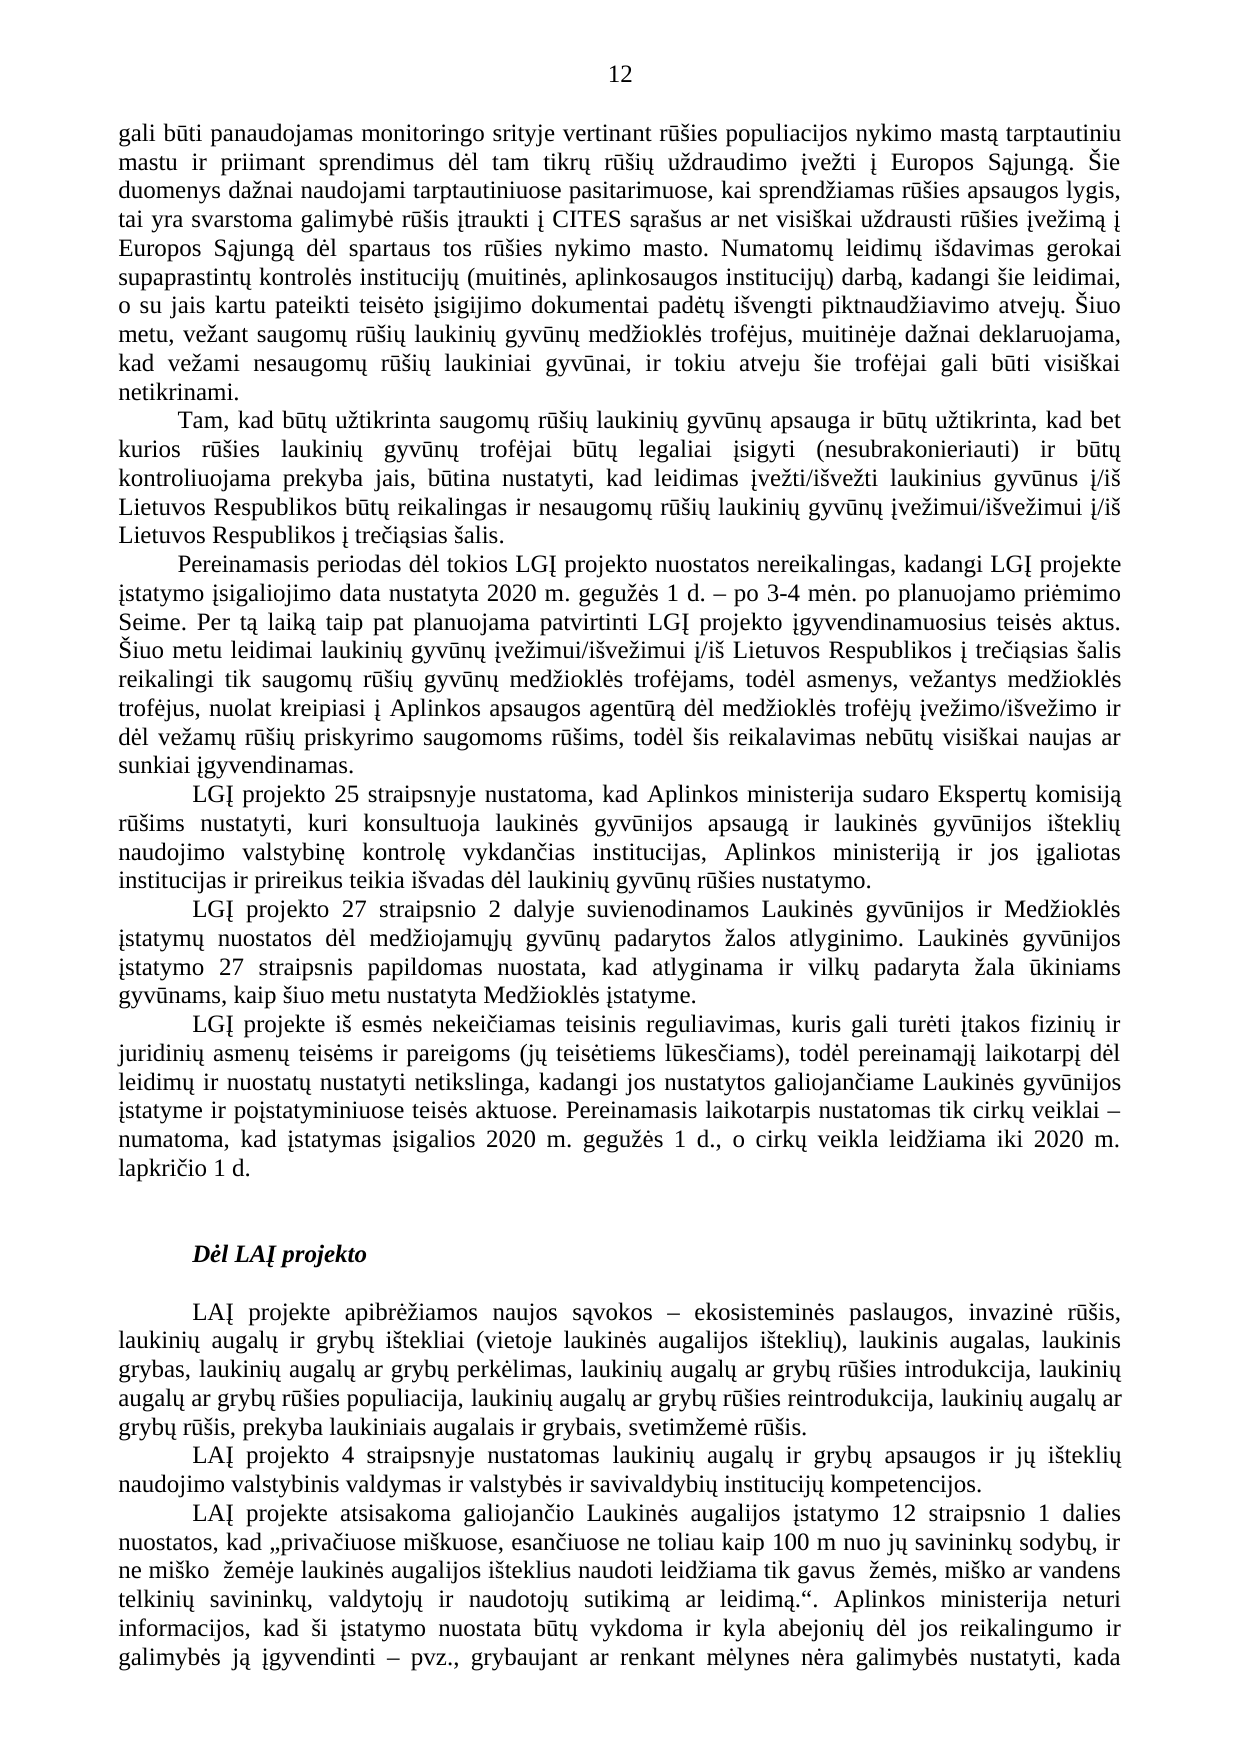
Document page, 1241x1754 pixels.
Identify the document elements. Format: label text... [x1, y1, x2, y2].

text Dėl LAĮ projekto [118, 1239, 1122, 1268]
text gali būti panaudojamas monitoringo srityje vertinant rūšies populiacijos nykimo mastą tarptautiniu mastu ir priimant sprendimus dėl tam tikrų rūšių uždraudimo įvežti į Europos Sąjungą. Šie duomenys dažnai naudojami tarptautiniuose pasitarimuose, kai sprendžiamas rūšies apsaugos lygis, tai yra svarstoma galimybė rūšis įtraukti į CITES sąrašus ar net visiškai uždrausti rūšies įvežimą į Europos Sąjungą dėl spartaus tos rūšies nykimo masto. Numatomų leidimų išdavimas gerokai supaprastintų kontrolės institucijų (muitinės, aplinkosaugos institucijų) darbą, kadangi šie leidimai, o su jais kartu pateikti teisėto įsigijimo dokumentai padėtų išvengti piktnaudžiavimo atvejų. Šiuo metu, vežant saugomų rūšių laukinių gyvūnų medžioklės trofėjus, muitinėje dažnai deklaruojama, kad vežami nesaugomų rūšių laukiniai gyvūnai, ir tokiu atveju šie trofėjai gali būti visiškai netikrinami. [118, 118, 1122, 406]
text LAĮ projekte apibrėžiamos naujos sąvokos – ekosisteminės paslaugos, invazinė rūšis, laukinių augalų ir grybų ištekliai (vietoje laukinės augalijos išteklių), laukinis augalas, laukinis grybas, laukinių augalų ar grybų perkėlimas, laukinių augalų ar grybų rūšies introdukcija, laukinių augalų ar grybų rūšies populiacija, laukinių augalų ar grybų rūšies reintrodukcija, laukinių augalų ar grybų rūšis, prekyba laukiniais augalais ir grybais, svetimžemė rūšis. [118, 1297, 1122, 1441]
text Pereinamasis periodas dėl tokios LGĮ projekto nuostatos nereikalingas, kadangi LGĮ projekte įstatymo įsigaliojimo data nustatyta 2020 m. gegužės 1 d. – po 3-4 mėn. po planuojamo priėmimo Seime. Per tą laiką taip pat planuojama patvirtinti LGĮ projekto įgyvendinamuosius teisės aktus. Šiuo metu leidimai laukinių gyvūnų įvežimui/išvežimui į/iš Lietuvos Respublikos į trečiąsias šalis reikalingi tik saugomų rūšių gyvūnų medžioklės trofėjams, todėl asmenys, vežantys medžioklės trofėjus, nuolat kreipiasi į Aplinkos apsaugos agentūrą dėl medžioklės trofėjų įvežimo/išvežimo ir dėl vežamų rūšių priskyrimo saugomoms rūšims, todėl šis reikalavimas nebūtų visiškai naujas ar sunkiai įgyvendinamas. [118, 549, 1122, 779]
text LGĮ projekte iš esmės nekeičiamas teisinis reguliavimas, kuris gali turėti įtakos fizinių ir juridinių asmenų teisėms ir pareigoms (jų teisėtiems lūkesčiams), todėl pereinamąjį laikotarpį dėl leidimų ir nuostatų nustatyti netikslinga, kadangi jos nustatytos galiojančiame Laukinės gyvūnijos įstatyme ir poįstatyminiuose teisės aktuose. Pereinamasis laikotarpis nustatomas tik cirkų veiklai – numatoma, kad įstatymas įsigalios 2020 m. gegužės 1 d., o cirkų veikla leidžiama iki 2020 m. lapkričio 1 d. [118, 1009, 1122, 1182]
text LAĮ projekto 4 straipsnyje nustatomas laukinių augalų ir grybų apsaugos ir jų išteklių naudojimo valstybinis valdymas ir valstybės ir savivaldybių institucijų kompetencijos. [118, 1441, 1122, 1498]
text Tam, kad būtų užtikrinta saugomų rūšių laukinių gyvūnų apsauga ir būtų užtikrinta, kad bet kurios rūšies laukinių gyvūnų trofėjai būtų legaliai įsigyti (nesubrakonieriauti) ir būtų kontroliuojama prekyba jais, būtina nustatyti, kad leidimas įvežti/išvežti laukinius gyvūnus į/iš Lietuvos Respublikos būtų reikalingas ir nesaugomų rūšių laukinių gyvūnų įvežimui/išvežimui į/iš Lietuvos Respublikos į trečiąsias šalis. [118, 406, 1122, 549]
text LGĮ projekto 27 straipsnio 2 dalyje suvienodinamos Laukinės gyvūnijos ir Medžioklės įstatymų nuostatos dėl medžiojamųjų gyvūnų padarytos žalos atlyginimo. Laukinės gyvūnijos įstatymo 27 straipsnis papildomas nuostata, kad atlyginama ir vilkų padaryta žala ūkiniams gyvūnams, kaip šiuo metu nustatyta Medžioklės įstatyme. [118, 894, 1122, 1009]
text LAĮ projekte atsisakoma galiojančio Laukinės augalijos įstatymo 12 straipsnio 1 dalies nuostatos, kad „privačiuose miškuose, esančiuose ne toliau kaip 100 m nuo jų savininkų sodybų, ir ne miško žemėje laukinės augalijos išteklius naudoti leidžiama tik gavus žemės, miško ar vandens telkinių savininkų, valdytojų ir naudotojų sutikimą ar leidimą.“. Aplinkos ministerija neturi informacijos, kad ši įstatymo nuostata būtų vykdoma ir kyla abejonių dėl jos reikalingumo ir galimybės ją įgyvendinti – pvz., grybaujant ar renkant mėlynes nėra galimybės nustatyti, kada [118, 1498, 1122, 1671]
text LGĮ projekto 25 straipsnyje nustatoma, kad Aplinkos ministerija sudaro Ekspertų komisiją rūšims nustatyti, kuri konsultuoja laukinės gyvūnijos apsaugą ir laukinės gyvūnijos išteklių naudojimo valstybinę kontrolę vykdančias institucijas, Aplinkos ministeriją ir jos įgaliotas institucijas ir prireikus teikia išvadas dėl laukinių gyvūnų rūšies nustatymo. [118, 779, 1122, 894]
